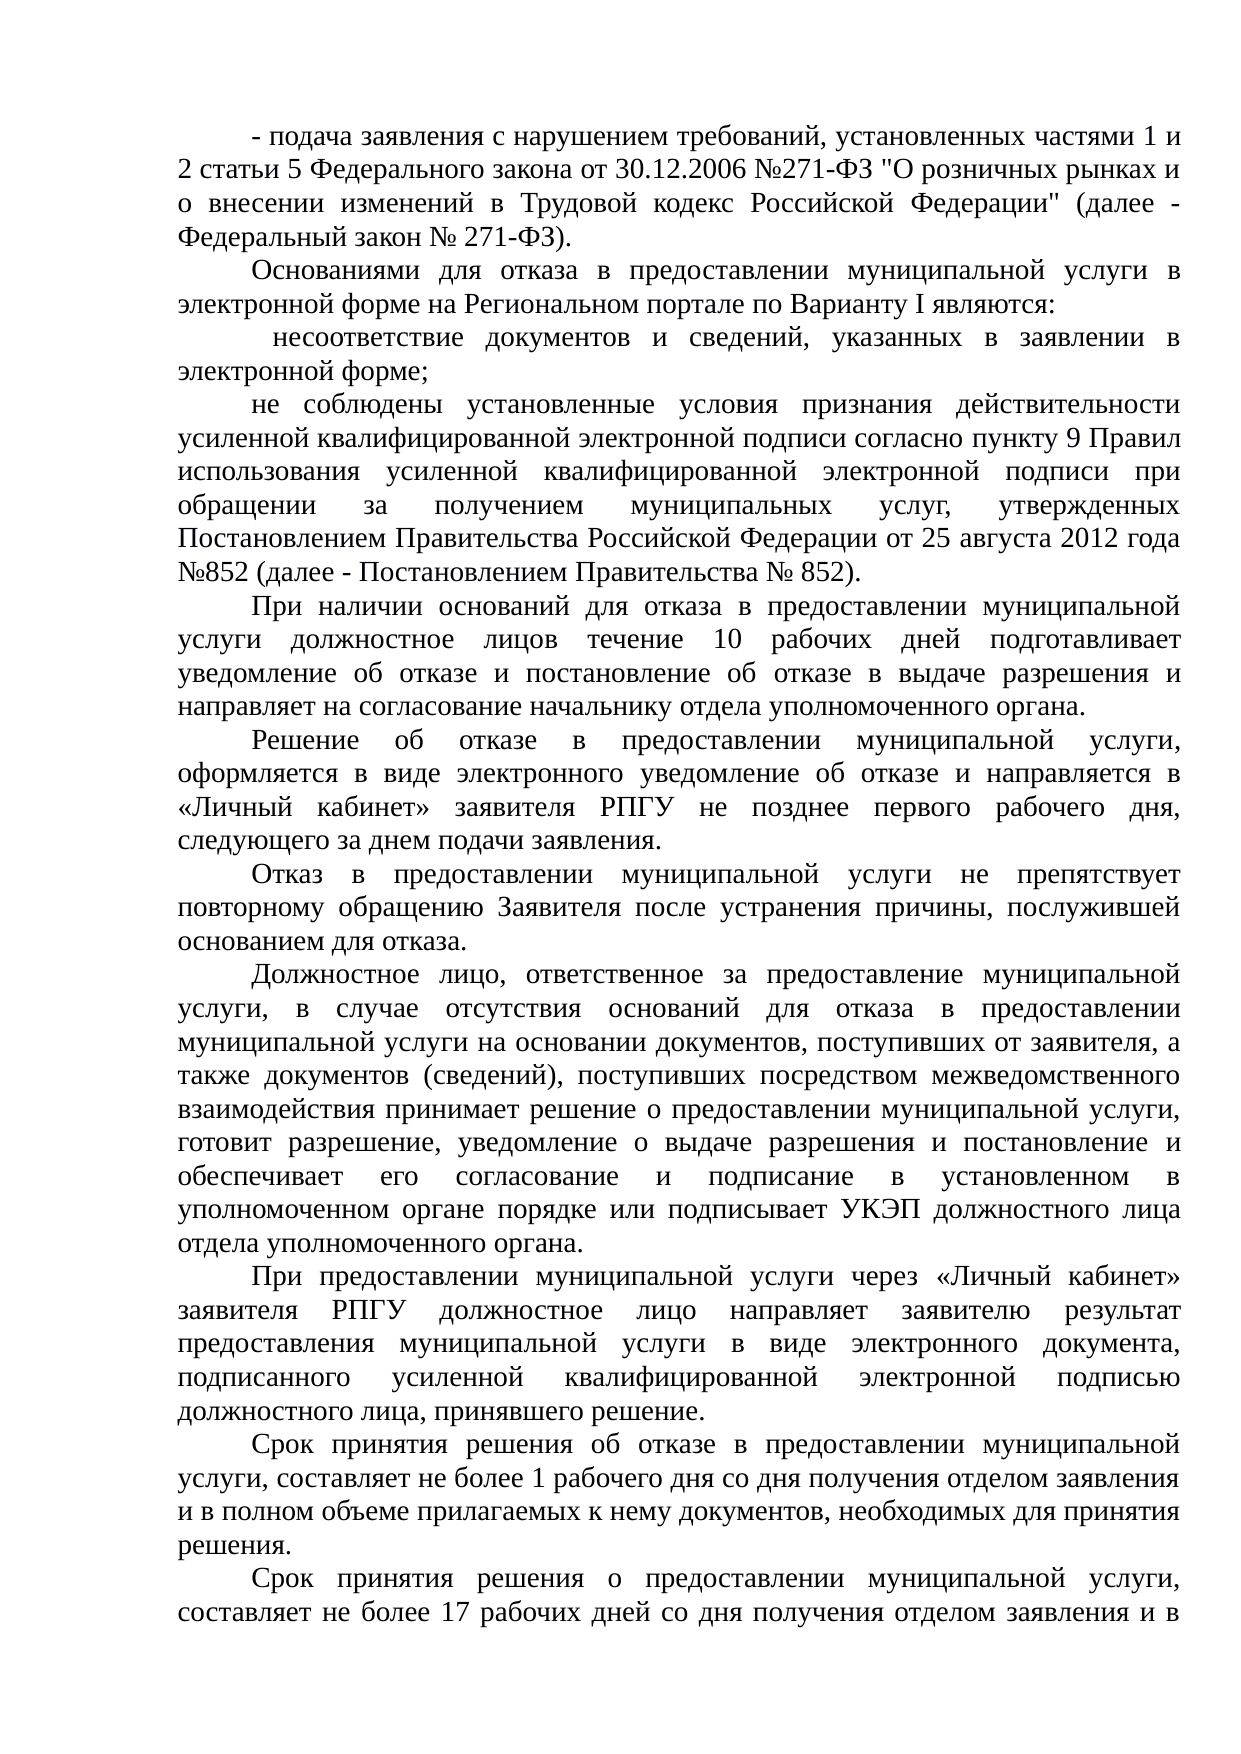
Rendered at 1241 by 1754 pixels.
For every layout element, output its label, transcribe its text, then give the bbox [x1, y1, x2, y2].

text Отказ в предоставлении муниципальной услуги не препятствует повторному обращению Заявителя после устранения причины, послужившей основанием для отказа. [177, 856, 1181, 957]
text Решение об отказе в предоставлении муниципальной услуги, оформляется в виде электронного уведомление об отказе и направляется в «Личный кабинет» заявителя РПГУ не позднее первого рабочего дня, следующего за днем подачи заявления. [177, 722, 1181, 856]
text При наличии оснований для отказа в предоставлении муниципальной услуги должностное лицов течение 10 рабочих дней подготавливает уведомление об отказе и постановление об отказе в выдаче разрешения и направляет на согласование начальнику отдела уполномоченного органа. [177, 588, 1181, 722]
text Срок принятия решения об отказе в предоставлении муниципальной услуги, составляет не более 1 рабочего дня со дня получения отделом заявления и в полном объеме прилагаемых к нему документов, необходимых для принятия решения. [177, 1426, 1181, 1560]
text Основаниями для отказа в предоставлении муниципальной услуги в электронной форме на Региональном портале по Варианту I являются: [177, 252, 1181, 319]
text - подача заявления с нарушением требований, установленных частями 1 и 2 статьи 5 Федерального закона от 30.12.2006 №271-ФЗ "О розничных рынках и о внесении изменений в Трудовой кодекс Российской Федерации" (далее - Федеральный закон № 271-ФЗ). [177, 118, 1181, 252]
text Срок принятия решения о предоставлении муниципальной услуги, составляет не более 17 рабочих дней со дня получения отделом заявления и в [177, 1560, 1181, 1627]
text При предоставлении муниципальной услуги через «Личный кабинет» заявителя РПГУ должностное лицо направляет заявителю результат предоставления муниципальной услуги в виде электронного документа, подписанного усиленной квалифицированной электронной подписью должностного лица, принявшего решение. [177, 1258, 1181, 1426]
text не соблюдены установленные условия признания действительности усиленной квалифицированной электронной подписи согласно пункту 9 Правил использования усиленной квалифицированной электронной подписи при обращении за получением муниципальных услуг, утвержденных Постановлением Правительства Российской Федерации от 25 августа 2012 года №852 (далее - Постановлением Правительства № 852). [177, 386, 1181, 588]
text несоответствие документов и сведений, указанных в заявлении в электронной форме; [177, 319, 1181, 386]
text Должностное лицо, ответственное за предоставление муниципальной услуги, в случае отсутствия оснований для отказа в предоставлении муниципальной услуги на основании документов, поступивших от заявителя, а также документов (сведений), поступивших посредством межведомственного взаимодействия принимает решение о предоставлении муниципальной услуги, готовит разрешение, уведомление о выдаче разрешения и постановление и обеспечивает его согласование и подписание в установленном в уполномоченном органе порядке или подписывает УКЭП должностного лица отдела уполномоченного органа. [177, 957, 1181, 1258]
